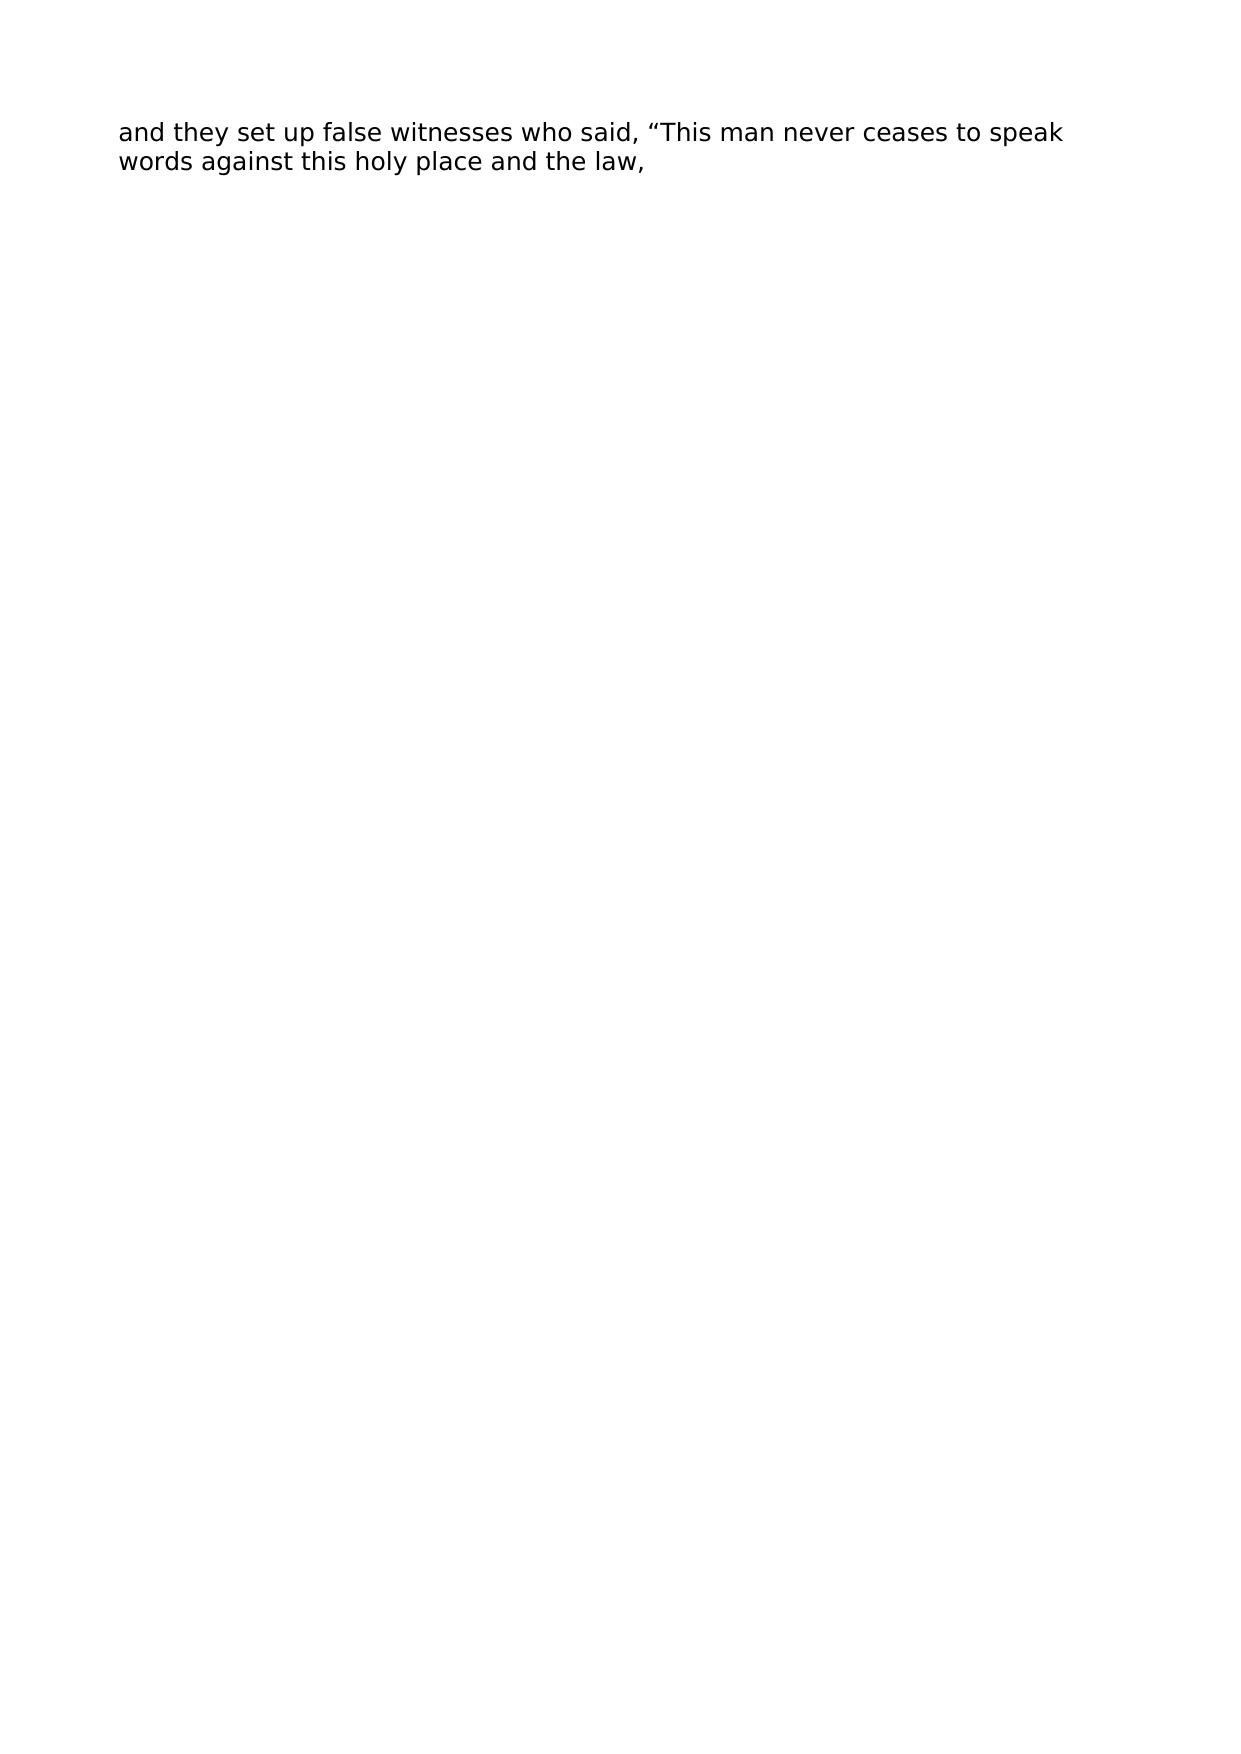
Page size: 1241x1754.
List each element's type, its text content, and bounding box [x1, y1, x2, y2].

text and they set up false witnesses who said, “This man never ceases to speak words against this holy place and the law, [118, 118, 1122, 176]
